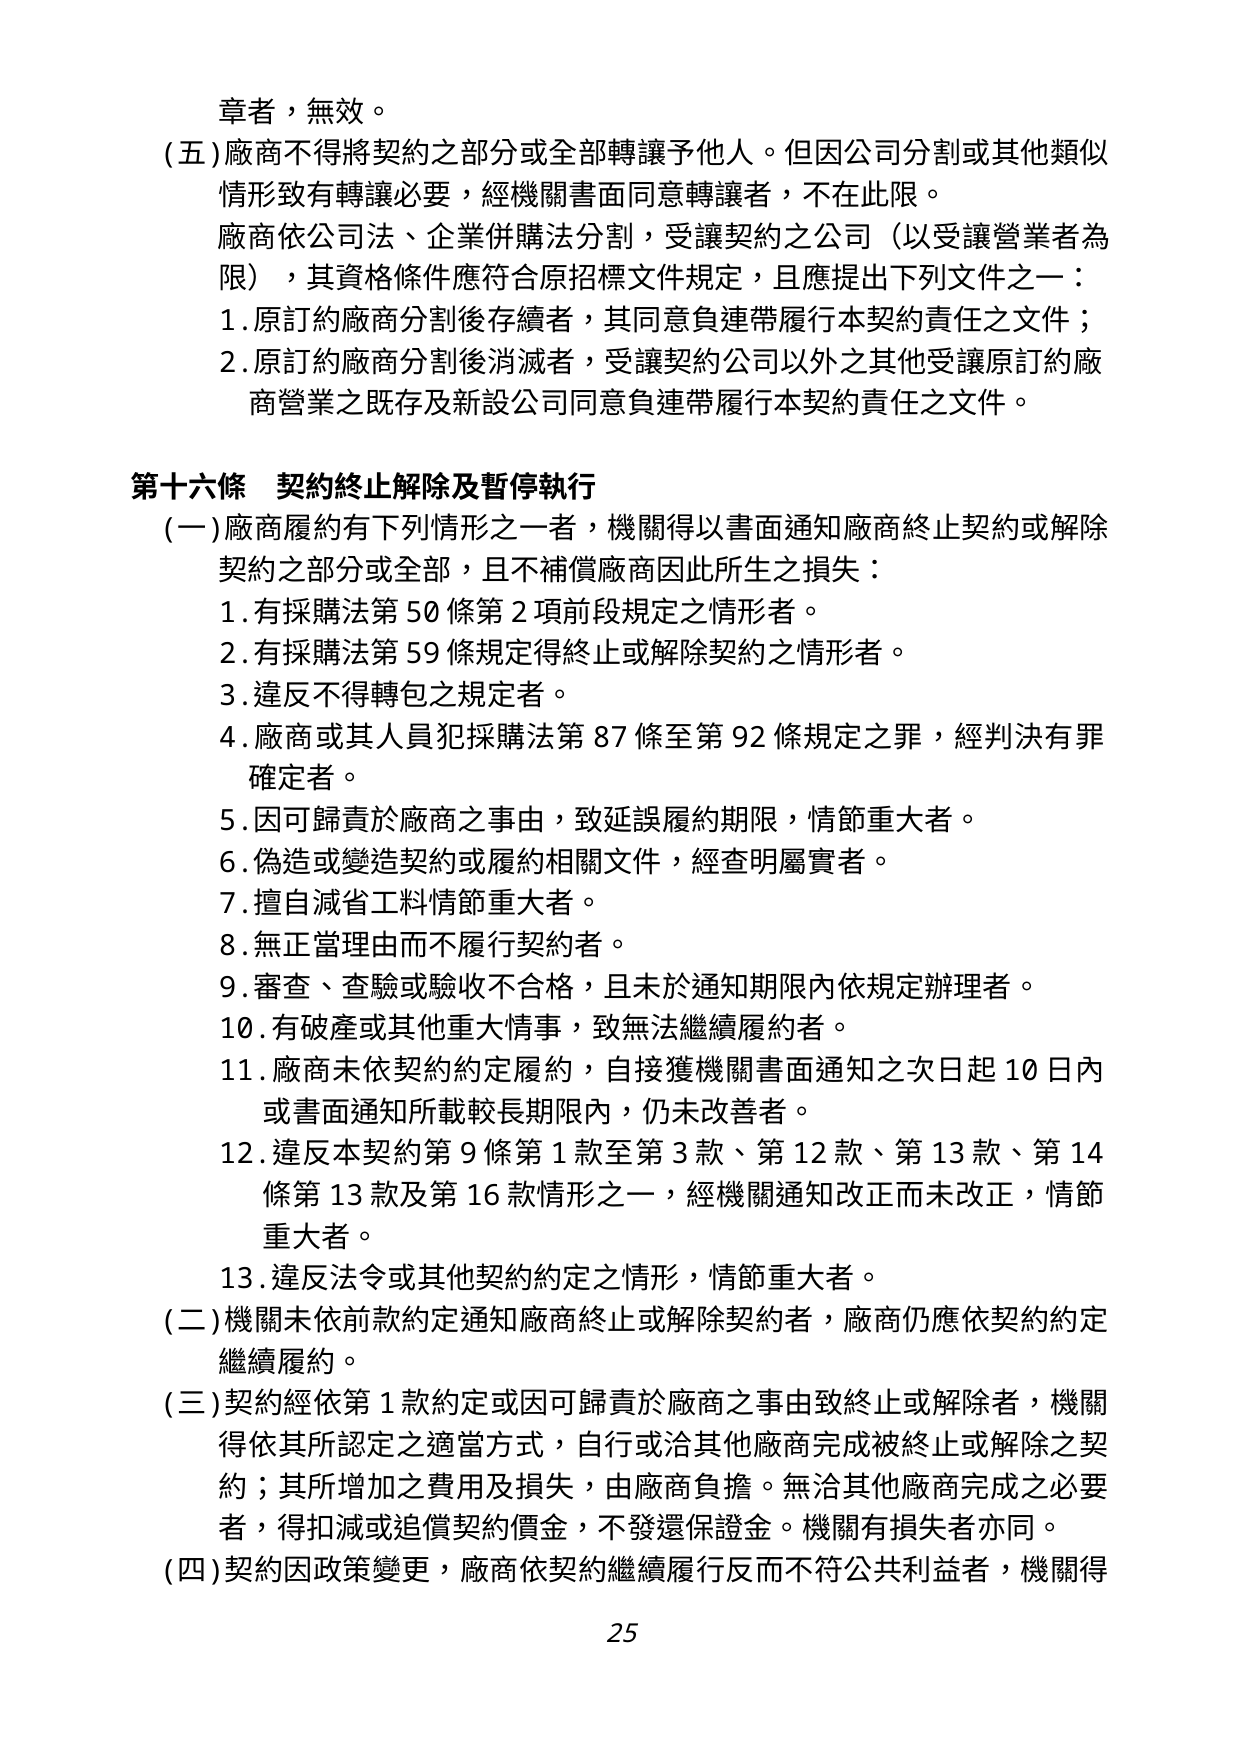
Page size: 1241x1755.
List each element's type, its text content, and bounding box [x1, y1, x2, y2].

text 5.因可歸責於廠商之事由，致延誤履約期限，情節重大者。 [218, 797, 1104, 839]
text 2.原訂約廠商分割後消滅者，受讓契約公司以外之其他受讓原訂約廠商營業之既存及新設公司同意負連帶履行本契約責任之文件。 [218, 339, 1104, 422]
text 1.有採購法第50條第2項前段規定之情形者。 [218, 589, 1104, 630]
text 1.原訂約廠商分割後存續者，其同意負連帶履行本契約責任之文件； [218, 297, 1104, 339]
text 7.擅自減省工料情節重大者。 [218, 880, 1104, 922]
text (一)廠商履約有下列情形之一者，機關得以書面通知廠商終止契約或解除契約之部分或全部，且不補償廠商因此所生之損失： [159, 505, 1110, 589]
text 11.廠商未依契約約定履約，自接獲機關書面通知之次日起10日內或書面通知所載較長期限內，仍未改善者。 [218, 1047, 1104, 1130]
text 12.違反本契約第9條第1款至第3款、第12款、第13款、第14條第13款及第16款情形之一，經機關通知改正而未改正，情節重大者。 [218, 1130, 1104, 1255]
text 13.違反法令或其他契約約定之情形，情節重大者。 [218, 1255, 1104, 1297]
text (五)廠商不得將契約之部分或全部轉讓予他人。但因公司分割或其他類似情形致有轉讓必要，經機關書面同意轉讓者，不在此限。 [159, 130, 1110, 214]
text 第十六條 契約終止解除及暫停執行 [130, 464, 1110, 505]
text 10.有破產或其他重大情事，致無法繼續履約者。 [218, 1005, 1104, 1047]
text (二)機關未依前款約定通知廠商終止或解除契約者，廠商仍應依契約約定繼續履約。 [159, 1297, 1110, 1380]
text 4.廠商或其人員犯採購法第87條至第92條規定之罪，經判決有罪確定者。 [218, 714, 1104, 797]
text 6.偽造或變造契約或履約相關文件，經查明屬實者。 [218, 839, 1104, 880]
text 廠商依公司法、企業併購法分割，受讓契約之公司（以受讓營業者為限），其資格條件應符合原招標文件規定，且應提出下列文件之一： [217, 214, 1110, 297]
text 2.有採購法第59條規定得終止或解除契約之情形者。 [218, 630, 1104, 672]
text (四)契約因政策變更，廠商依契約繼續履行反而不符公共利益者，機關得 [159, 1547, 1110, 1589]
text (三)契約經依第1款約定或因可歸責於廠商之事由致終止或解除者，機關得依其所認定之適當方式，自行或洽其他廠商完成被終止或解除之契約；其所增加之費用及損失，由廠商負擔。無洽其他廠商完成之必要者，得扣減或追償契約價金，不發還保證金。機關有損失者亦同。 [159, 1380, 1110, 1547]
text 9.審查、查驗或驗收不合格，且未於通知期限內依規定辦理者。 [218, 964, 1104, 1005]
text 3.違反不得轉包之規定者。 [218, 672, 1104, 714]
text 8.無正當理由而不履行契約者。 [218, 922, 1104, 964]
text 章者，無效。 [159, 89, 1110, 130]
